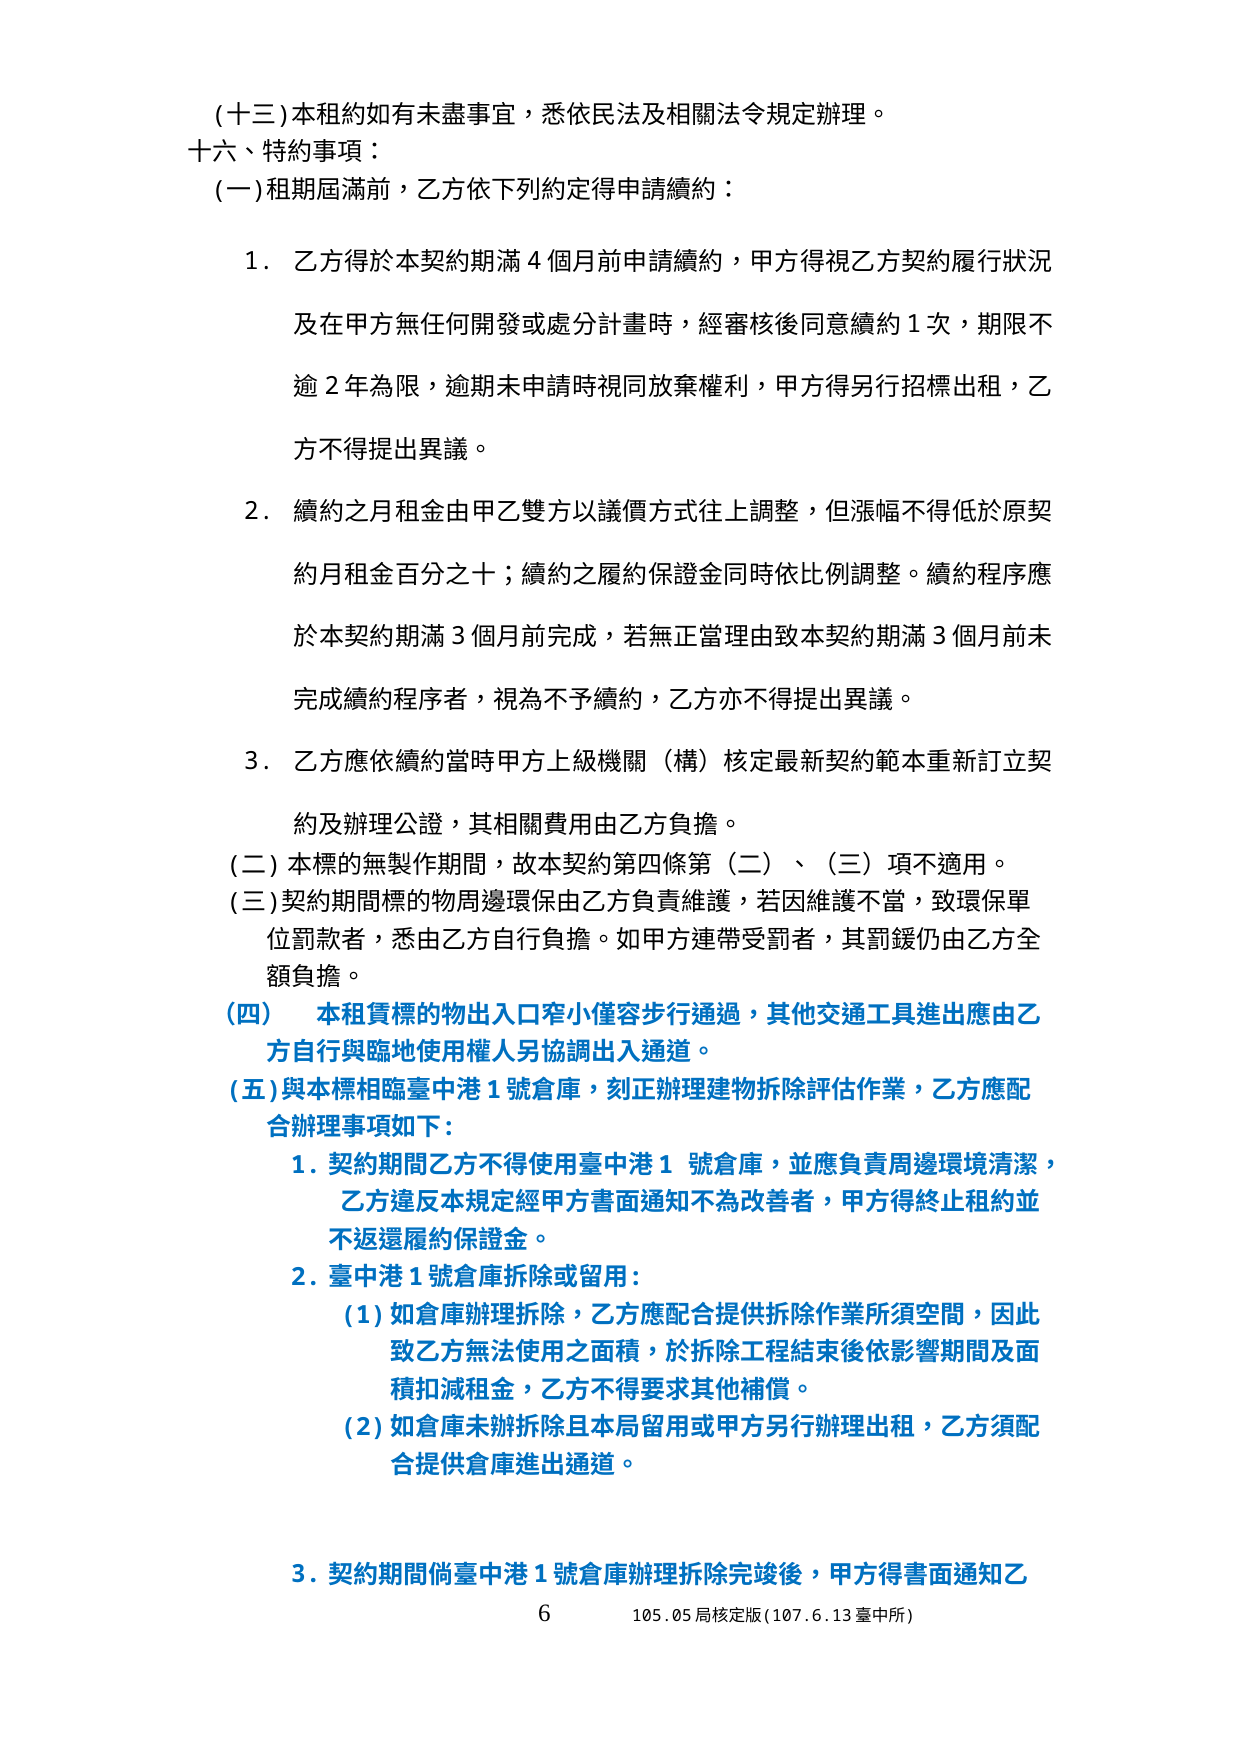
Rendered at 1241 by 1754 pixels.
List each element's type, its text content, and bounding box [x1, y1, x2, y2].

list 乙方得於本契約期滿4個月前申請續約，甲方得視乙方契約履行狀況及在甲方無任何開發或處分計畫時，經審核後同意續約1次，期限不逾2年為限，逾期未申請時視同放棄權利，甲方得另行招標出租，乙方不得提出異議。 [244, 218, 1053, 468]
list 續約之月租金由甲乙雙方以議價方式往上調整，但漲幅不得低於原契約月租金百分之十；續約之履約保證金同時依比例調整。續約程序應於本契約期滿3個月前完成，若無正當理由致本契約期滿3個月前未完成續約程序者，視為不予續約，乙方亦不得提出異議。 [244, 468, 1053, 718]
text (十三)本租約如有未盡事宜，悉依民法及相關法令規定辦理。 [211, 93, 1047, 131]
text (二) 本標的無製作期間，故本契約第四條第（二）、（三）項不適用。 [211, 843, 1047, 881]
text (一)租期屆滿前，乙方依下列約定得申請續約： [211, 168, 1047, 206]
list 契約期間倘臺中港1號倉庫辦理拆除完竣後，甲方得書面通知乙 [291, 1531, 1053, 1593]
list 如倉庫未辦拆除且本局留用或甲方另行辦理出租，乙方須配合提供倉庫進出通道。 [341, 1406, 1047, 1481]
text (五)與本標相臨臺中港1號倉庫，刻正辦理建物拆除評估作業，乙方應配合辦理事項如下: [211, 1068, 1047, 1143]
text (三)契約期間標的物周邊環保由乙方負責維護，若因維護不當，致環保單位罰款者，悉由乙方自行負擔。如甲方連帶受罰者，其罰鍰仍由乙方全額負擔。 [211, 881, 1047, 993]
list 臺中港1號倉庫拆除或留用: [291, 1256, 1047, 1293]
list 乙方應依續約當時甲方上級機關（構）核定最新契約範本重新訂立契約及辦理公證，其相關費用由乙方負擔。 [244, 718, 1053, 843]
list 如倉庫辦理拆除，乙方應配合提供拆除作業所須空間，因此致乙方無法使用之面積，於拆除工程結束後依影響期間及面積扣減租金，乙方不得要求其他補償。 [341, 1293, 1047, 1406]
text （四） 本租賃標的物出入口窄小僅容步行通過，其他交通工具進出應由乙方自行與臨地使用權人另協調出入通道。 [211, 993, 1047, 1068]
list 契約期間乙方不得使用臺中港1 號倉庫，並應負責周邊環境清潔， 乙方違反本規定經甲方書面通知不為改善者，甲方得終止租約並不返還履約保證金。 [291, 1143, 1047, 1256]
text 十六、特約事項： [187, 131, 1053, 168]
